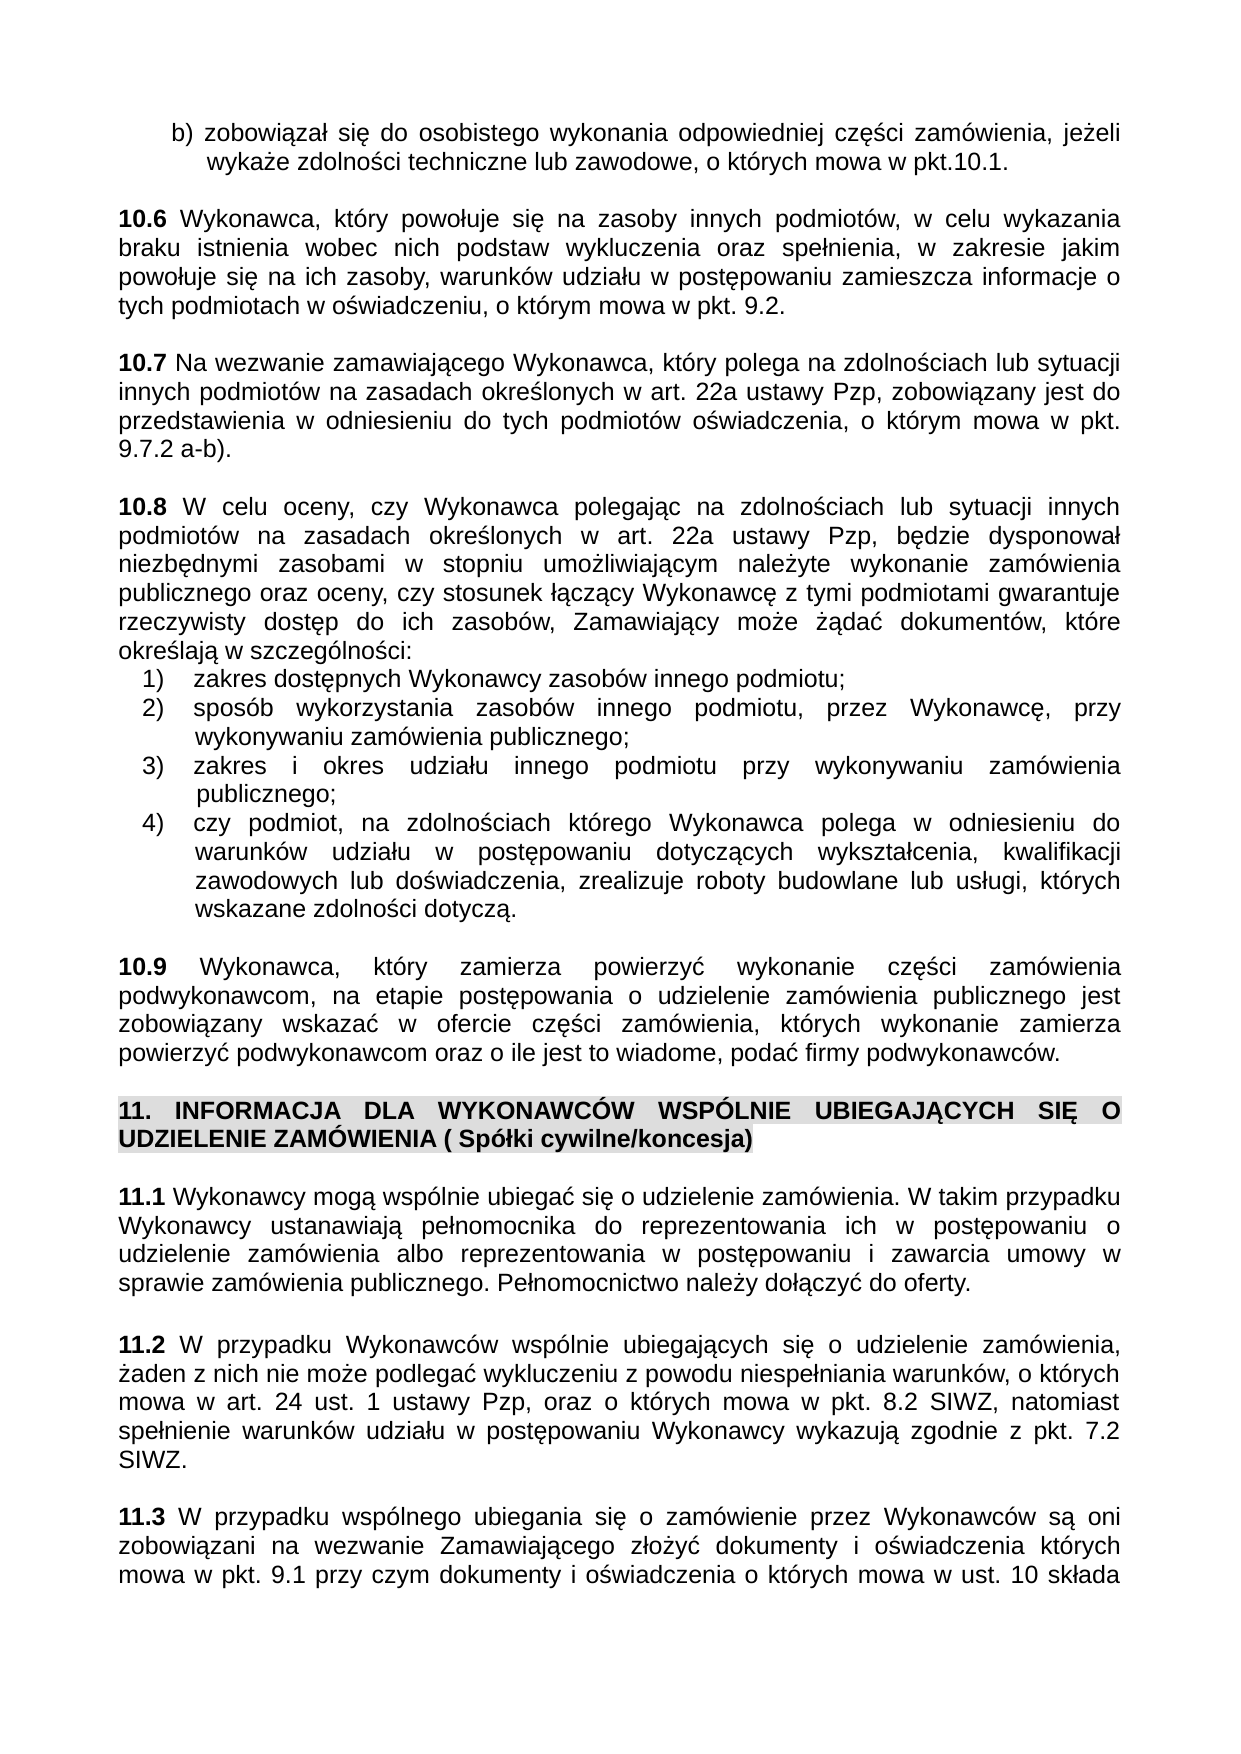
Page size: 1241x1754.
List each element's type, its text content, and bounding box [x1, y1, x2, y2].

list 11.3 W przypadku wspólnego ubiegania się o zamówienie przez Wykonawców są oni zobowiązani na wezwanie Zamawiającego złożyć dokumenty i oświadczenia których mowa w pkt. 9.1 przy czym dokumenty i oświadczenia o których mowa w ust. 10 składa [118, 1502, 1122, 1589]
list zakres dostępnych Wykonawcy zasobów innego podmiotu; [142, 664, 1122, 693]
list 11.2 W przypadku Wykonawców wspólnie ubiegających się o udzielenie zamówienia, żaden z nich nie może podlegać wykluczeniu z powodu niespełniania warunków, o których mowa w art. 24 ust. 1 ustawy Pzp, oraz o których mowa w pkt. 8.2 SIWZ, natomiast spełnienie warunków udziału w postępowaniu Wykonawcy wykazują zgodnie z pkt. 7.2 SIWZ. [118, 1330, 1122, 1474]
list sposób wykorzystania zasobów innego podmiotu, przez Wykonawcę, przy wykonywaniu zamówienia publicznego; [142, 693, 1122, 751]
list 10.8 W celu oceny, czy Wykonawca polegając na zdolnościach lub sytuacji innych podmiotów na zasadach określonych w art. 22a ustawy Pzp, będzie dysponował niezbędnymi zasobami w stopniu umożliwiającym należyte wykonanie zamówienia publicznego oraz oceny, czy stosunek łączący Wykonawcę z tymi podmiotami gwarantuje rzeczywisty dostęp do ich zasobów, Zamawiający może żądać dokumentów, które określają w szczególności: [118, 492, 1122, 664]
list 11. INFORMACJA DLA WYKONAWCÓW WSPÓLNIE UBIEGAJĄCYCH SIĘ O UDZIELENIE ZAMÓWIENIA ( Spółki cywilne/koncesja) [118, 1096, 1122, 1153]
list zakres i okres udziału innego podmiotu przy wykonywaniu zamówienia publicznego; [142, 751, 1122, 808]
list b) zobowiązał się do osobistego wykonania odpowiedniej części zamówienia, jeżeli wykaże zdolności techniczne lub zawodowe, o których mowa w pkt.10.1. [171, 118, 1122, 176]
list 10.6 Wykonawca, który powołuje się na zasoby innych podmiotów, w celu wykazania braku istnienia wobec nich podstaw wykluczenia oraz spełnienia, w zakresie jakim powołuje się na ich zasoby, warunków udziału w postępowaniu zamieszcza informacje o tych podmiotach w oświadczeniu, o którym mowa w pkt. 9.2. [118, 204, 1122, 319]
list 11.1 Wykonawcy mogą wspólnie ubiegać się o udzielenie zamówienia. W takim przypadku Wykonawcy ustanawiają pełnomocnika do reprezentowania ich w postępowaniu o udzielenie zamówienia albo reprezentowania w postępowaniu i zawarcia umowy w sprawie zamówienia publicznego. Pełnomocnictwo należy dołączyć do oferty. [118, 1182, 1122, 1297]
list 10.7 Na wezwanie zamawiającego Wykonawca, który polega na zdolnościach lub sytuacji innych podmiotów na zasadach określonych w art. 22a ustawy Pzp, zobowiązany jest do przedstawienia w odniesieniu do tych podmiotów oświadczenia, o którym mowa w pkt. 9.7.2 a-b). [118, 348, 1122, 463]
list czy podmiot, na zdolnościach którego Wykonawca polega w odniesieniu do warunków udziału w postępowaniu dotyczących wykształcenia, kwalifikacji zawodowych lub doświadczenia, zrealizuje roboty budowlane lub usługi, których wskazane zdolności dotyczą. [142, 808, 1122, 923]
list 10.9 Wykonawca, który zamierza powierzyć wykonanie części zamówienia podwykonawcom, na etapie postępowania o udzielenie zamówienia publicznego jest zobowiązany wskazać w ofercie części zamówienia, których wykonanie zamierza powierzyć podwykonawcom oraz o ile jest to wiadome, podać firmy podwykonawców. [118, 952, 1122, 1067]
